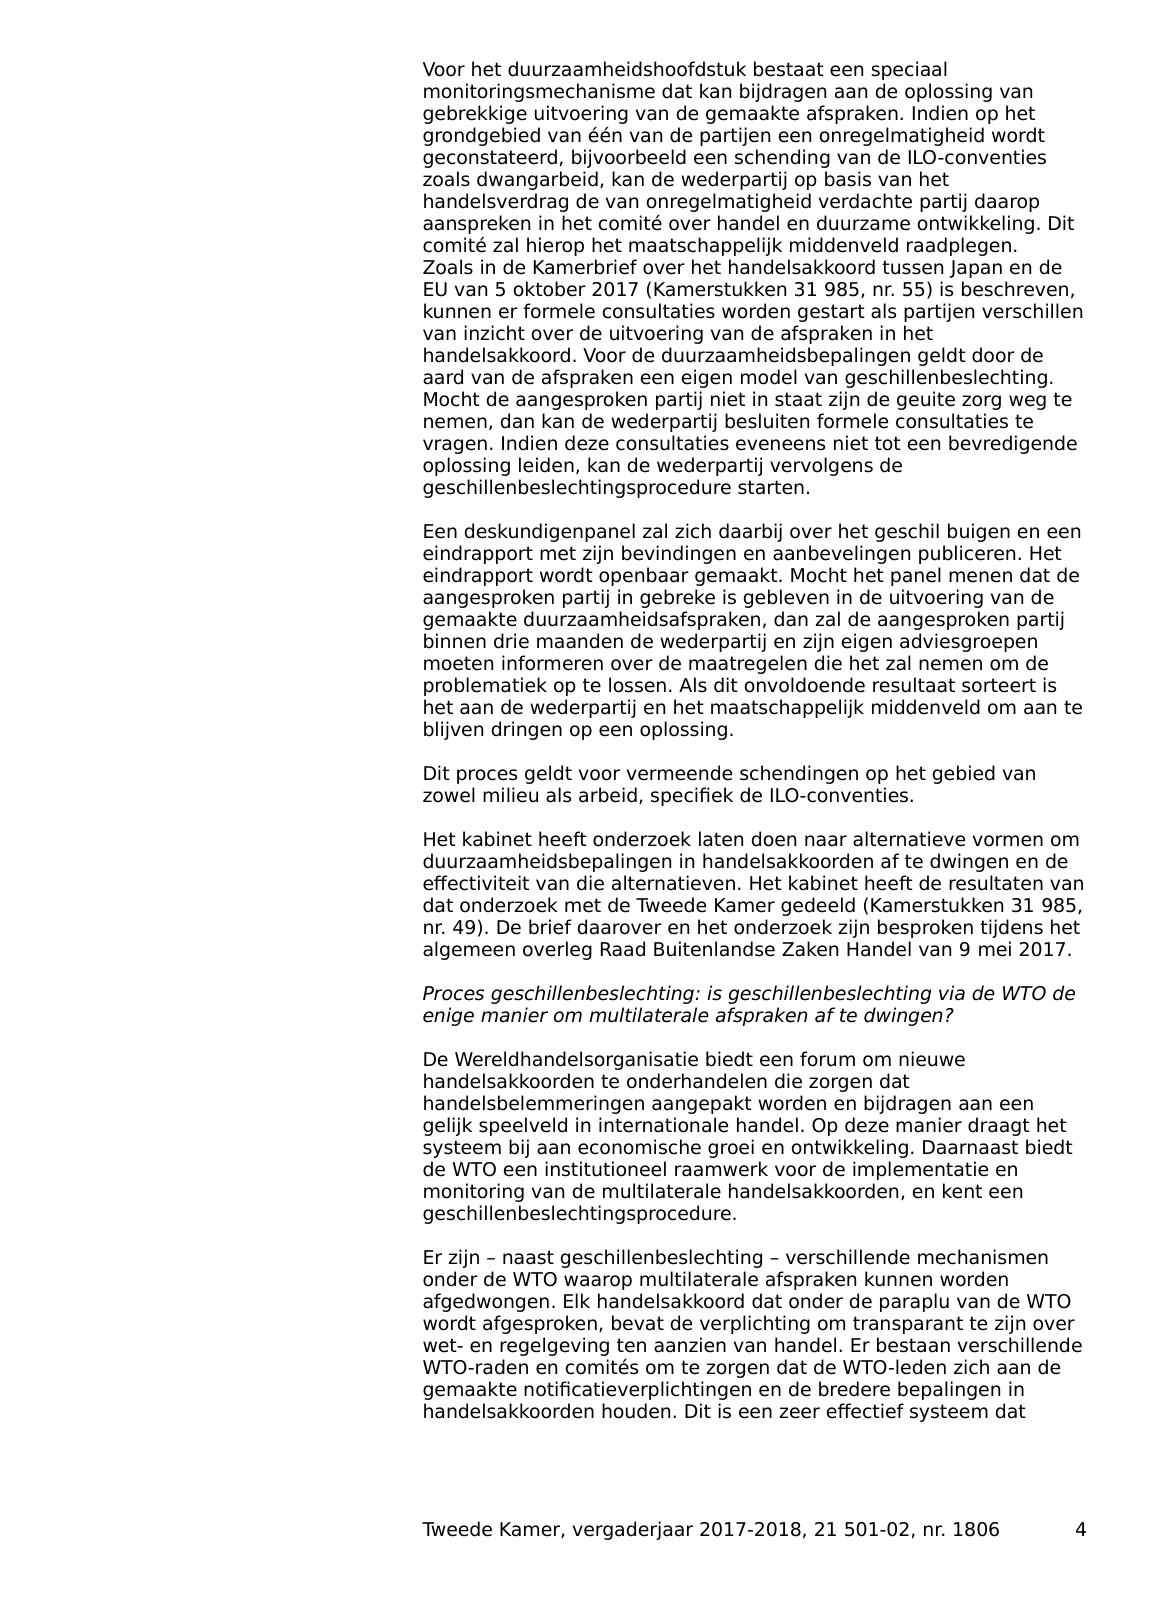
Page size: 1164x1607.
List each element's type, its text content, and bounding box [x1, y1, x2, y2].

subtitle Proces geschillenbeslechting: is geschillenbeslechting via de WTO de enige manier om multilaterale afspraken af te dwingen? [422, 983, 1087, 1027]
text Het kabinet heeft onderzoek laten doen naar alternatieve vormen om duurzaamheidsbepalingen in handelsakkoorden af te dwingen en de effectiviteit van die alternatieven. Het kabinet heeft de resultaten van dat onderzoek met de Tweede Kamer gedeeld (Kamerstukken 31 985, nr. 49). De brief daarover en het onderzoek zijn besproken tijdens het algemeen overleg Raad Buitenlandse Zaken Handel van 9 mei 2017. [422, 829, 1087, 961]
text Er zijn – naast geschillenbeslechting – verschillende mechanismen onder de WTO waarop multilaterale afspraken kunnen worden afgedwongen. Elk handelsakkoord dat onder de paraplu van de WTO wordt afgesproken, bevat de verplichting om transparant te zijn over wet- en regelgeving ten aanzien van handel. Er bestaan verschillende WTO-raden en comités om te zorgen dat de WTO-leden zich aan de gemaakte notificatieverplichtingen en de bredere bepalingen in handelsakkoorden houden. Dit is een zeer effectief systeem dat [422, 1247, 1087, 1423]
text Dit proces geldt voor vermeende schendingen op het gebied van zowel milieu als arbeid, specifiek de ILO-conventies. [422, 763, 1087, 807]
text De Wereldhandelsorganisatie biedt een forum om nieuwe handelsakkoorden te onderhandelen die zorgen dat handelsbelemmeringen aangepakt worden en bijdragen aan een gelijk speelveld in internationale handel. Op deze manier draagt het systeem bij aan economische groei en ontwikkeling. Daarnaast biedt de WTO een institutioneel raamwerk voor de implementatie en monitoring van de multilaterale handelsakkoorden, en kent een geschillenbeslechtingsprocedure. [422, 1049, 1087, 1225]
text Voor het duurzaamheidshoofdstuk bestaat een speciaal monitoringsmechanisme dat kan bijdragen aan de oplossing van gebrekkige uitvoering van de gemaakte afspraken. Indien op het grondgebied van één van de partijen een onregelmatigheid wordt geconstateerd, bijvoorbeeld een schending van de ILO-conventies zoals dwangarbeid, kan de wederpartij op basis van het handelsverdrag de van onregelmatigheid verdachte partij daarop aanspreken in het comité over handel en duurzame ontwikkeling. Dit comité zal hierop het maatschappelijk middenveld raadplegen. [422, 59, 1087, 257]
text Een deskundigenpanel zal zich daarbij over het geschil buigen en een eindrapport met zijn bevindingen en aanbevelingen publiceren. Het eindrapport wordt openbaar gemaakt. Mocht het panel menen dat de aangesproken partij in gebreke is gebleven in de uitvoering van de gemaakte duurzaamheidsafspraken, dan zal de aangesproken partij binnen drie maanden de wederpartij en zijn eigen adviesgroepen moeten informeren over de maatregelen die het zal nemen om de problematiek op te lossen. Als dit onvoldoende resultaat sorteert is het aan de wederpartij en het maatschappelijk middenveld om aan te blijven dringen op een oplossing. [422, 521, 1087, 741]
text Zoals in de Kamerbrief over het handelsakkoord tussen Japan en de EU van 5 oktober 2017 (Kamerstukken 31 985, nr. 55) is beschreven, kunnen er formele consultaties worden gestart als partijen verschillen van inzicht over de uitvoering van de afspraken in het handelsakkoord. Voor de duurzaamheidsbepalingen geldt door de aard van de afspraken een eigen model van geschillenbeslechting. Mocht de aangesproken partij niet in staat zijn de geuite zorg weg te nemen, dan kan de wederpartij besluiten formele consultaties te vragen. Indien deze consultaties eveneens niet tot een bevredigende oplossing leiden, kan de wederpartij vervolgens de geschillenbeslechtingsprocedure starten. [422, 257, 1087, 499]
